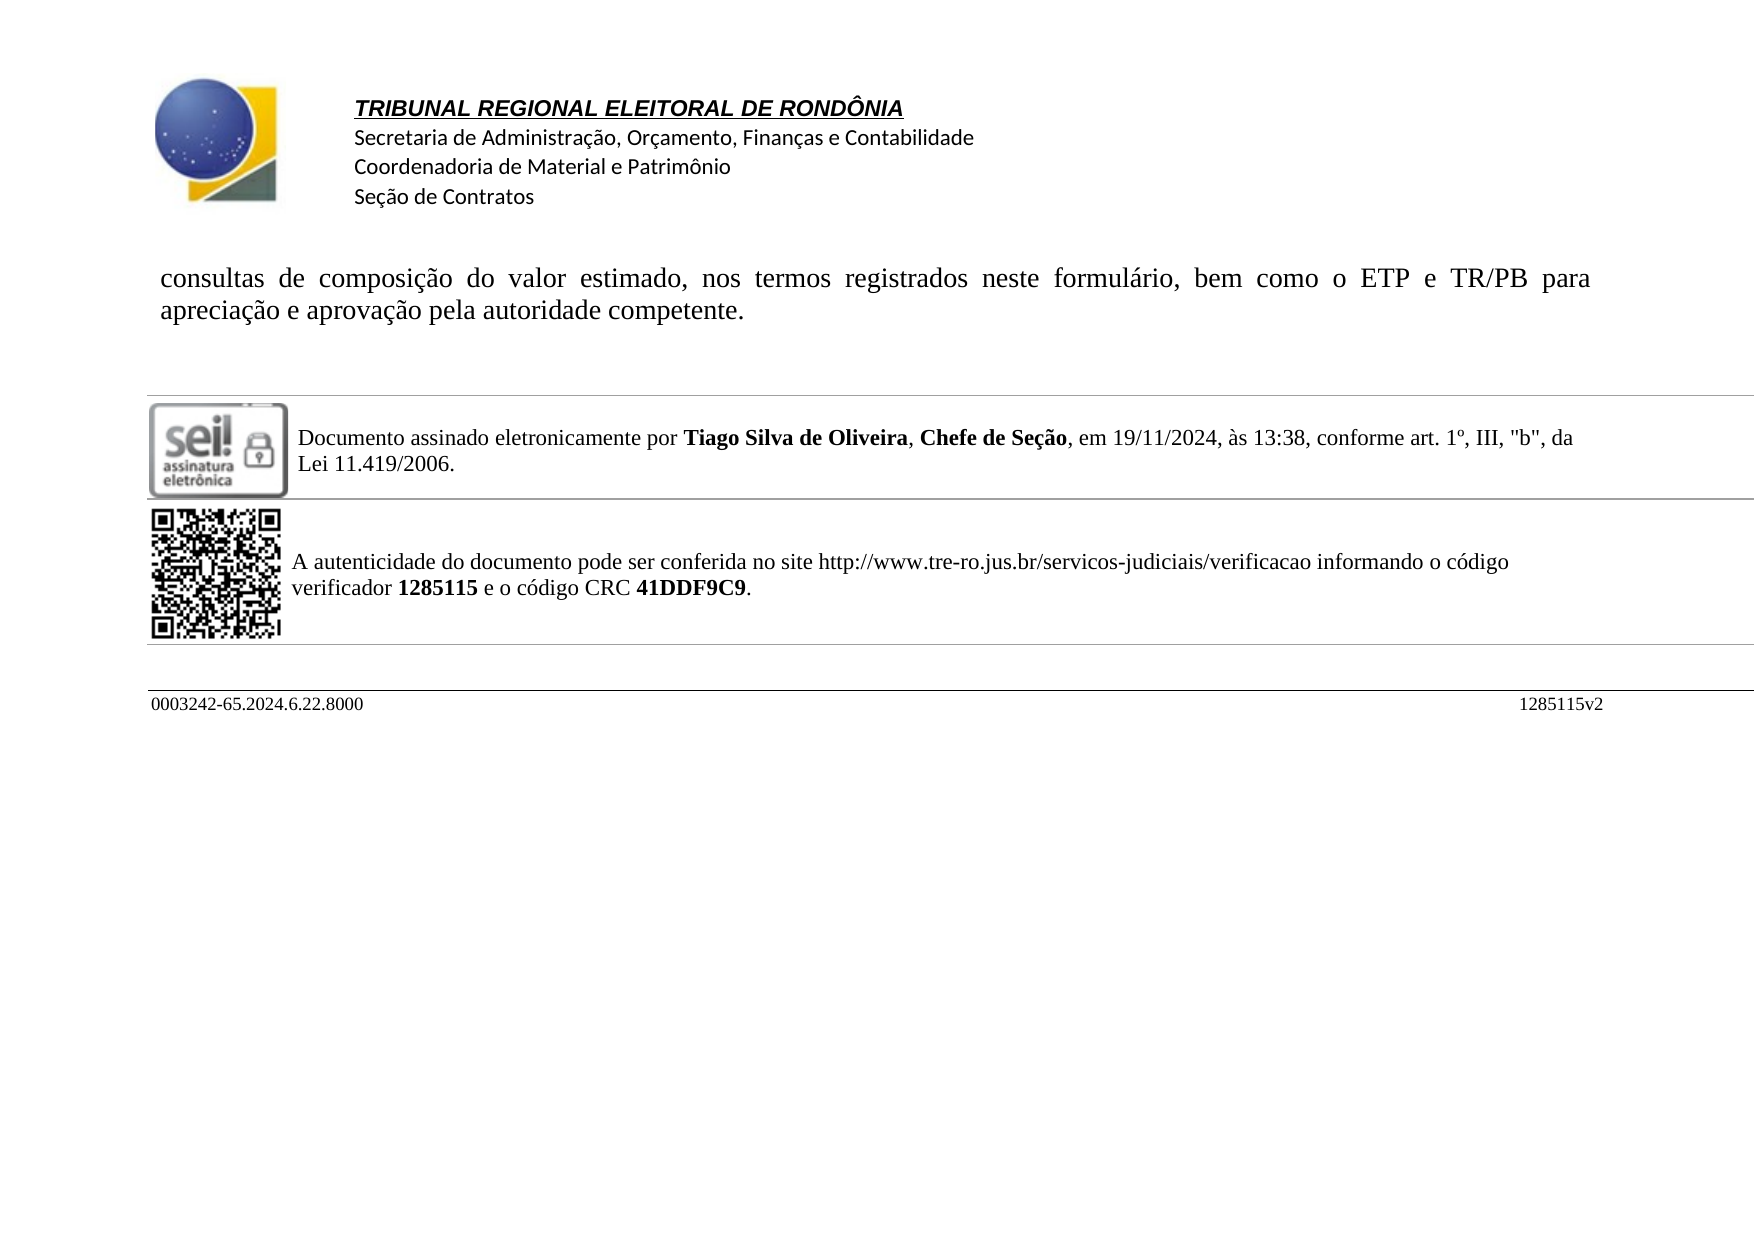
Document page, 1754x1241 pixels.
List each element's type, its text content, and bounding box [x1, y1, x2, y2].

table_header [148, 402, 296, 498]
table_header [148, 505, 290, 643]
text consultas de composição do valor estimado, nos termos registrados neste formulário, bem como o ETP e TR/PB para apreciação e aprovação pela autoridade competente. [160, 261, 1594, 325]
table_header A autenticidade do documento pode ser conferida no site http://www.tre-ro.jus.br/servicos-judiciais/verificacao informando o código verificador 1285115 e o código CRC 41DDF9C9. [290, 505, 1606, 643]
table_header 1285115v2 [877, 691, 1606, 718]
table_header Documento assinado eletronicamente por Tiago Silva de Oliveira, Chefe de Seção, em 19/11/2024, às 13:38, conforme art. 1º, III, "b", da Lei 11.419/2006. [296, 402, 1606, 498]
table_header 0003242-65.2024.6.22.8000 [148, 691, 877, 718]
